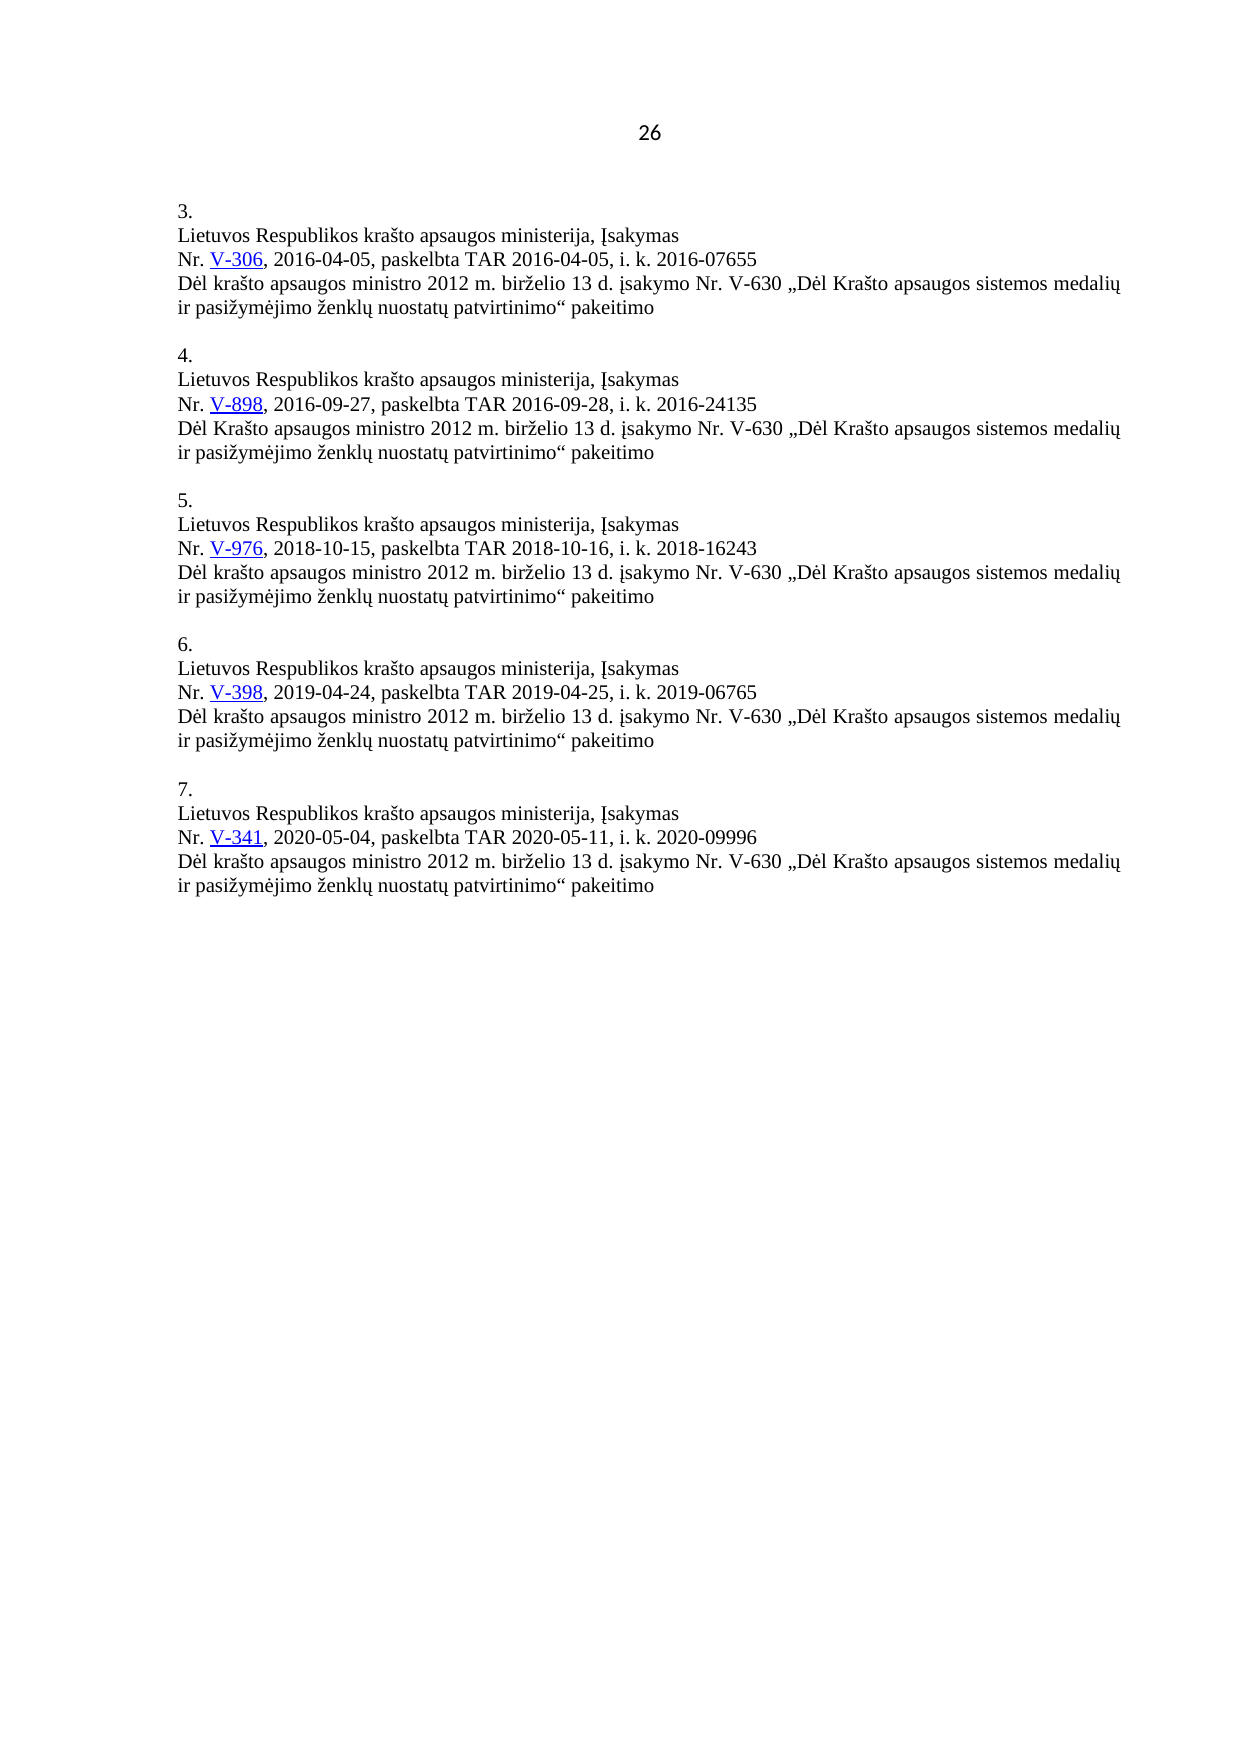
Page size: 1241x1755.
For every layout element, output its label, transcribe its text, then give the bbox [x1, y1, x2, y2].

text Nr. V-306, 2016-04-05, paskelbta TAR 2016-04-05, i. k. 2016-07655 [177, 247, 1122, 271]
text 3. [177, 199, 1122, 223]
text Lietuvos Respublikos krašto apsaugos ministerija, Įsakymas [177, 656, 1122, 680]
text Nr. V-341, 2020-05-04, paskelbta TAR 2020-05-11, i. k. 2020-09996 [177, 824, 1122, 849]
text Dėl Krašto apsaugos ministro 2012 m. birželio 13 d. įsakymo Nr. V-630 „Dėl Krašto apsaugos sistemos medalių ir pasižymėjimo ženklų nuostatų patvirtinimo“ pakeitimo [177, 416, 1122, 464]
text Nr. V-898, 2016-09-27, paskelbta TAR 2016-09-28, i. k. 2016-24135 [177, 391, 1122, 416]
text Lietuvos Respublikos krašto apsaugos ministerija, Įsakymas [177, 801, 1122, 824]
text Dėl krašto apsaugos ministro 2012 m. birželio 13 d. įsakymo Nr. V-630 „Dėl Krašto apsaugos sistemos medalių ir pasižymėjimo ženklų nuostatų patvirtinimo“ pakeitimo [177, 560, 1122, 608]
text Dėl krašto apsaugos ministro 2012 m. birželio 13 d. įsakymo Nr. V-630 „Dėl Krašto apsaugos sistemos medalių ir pasižymėjimo ženklų nuostatų patvirtinimo“ pakeitimo [177, 271, 1122, 319]
text Lietuvos Respublikos krašto apsaugos ministerija, Įsakymas [177, 512, 1122, 536]
text Dėl krašto apsaugos ministro 2012 m. birželio 13 d. įsakymo Nr. V-630 „Dėl Krašto apsaugos sistemos medalių ir pasižymėjimo ženklų nuostatų patvirtinimo“ pakeitimo [177, 704, 1122, 752]
text Nr. V-976, 2018-10-15, paskelbta TAR 2018-10-16, i. k. 2018-16243 [177, 536, 1122, 560]
text 6. [177, 632, 1122, 656]
text 7. [177, 776, 1122, 801]
text Lietuvos Respublikos krašto apsaugos ministerija, Įsakymas [177, 367, 1122, 391]
text Dėl krašto apsaugos ministro 2012 m. birželio 13 d. įsakymo Nr. V-630 „Dėl Krašto apsaugos sistemos medalių ir pasižymėjimo ženklų nuostatų patvirtinimo“ pakeitimo [177, 849, 1122, 897]
text Nr. V-398, 2019-04-24, paskelbta TAR 2019-04-25, i. k. 2019-06765 [177, 680, 1122, 704]
text Lietuvos Respublikos krašto apsaugos ministerija, Įsakymas [177, 223, 1122, 247]
text 4. [177, 343, 1122, 367]
text 5. [177, 488, 1122, 512]
